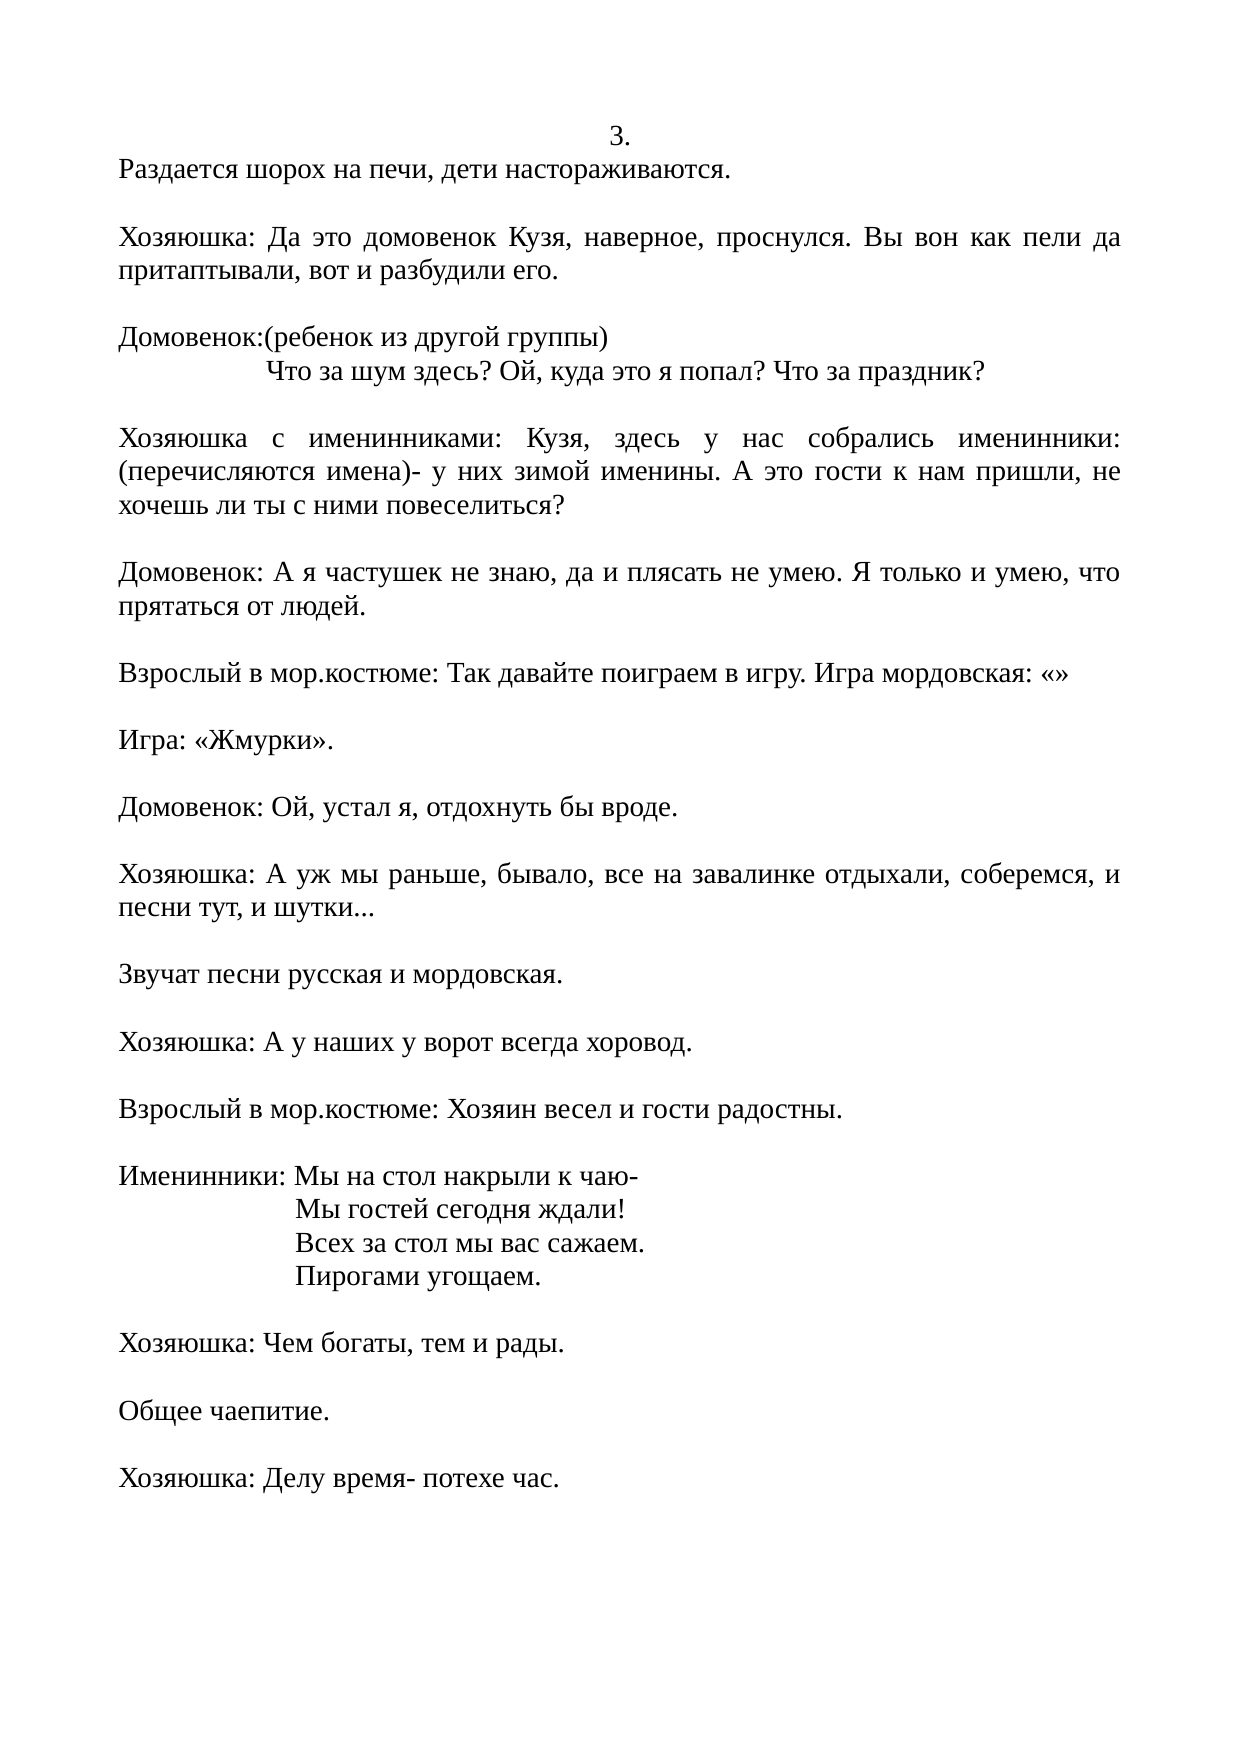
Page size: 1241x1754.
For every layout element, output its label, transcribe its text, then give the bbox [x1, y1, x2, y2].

text Хозяюшка: Да это домовенок Кузя, наверное, проснулся. Вы вон как пели да притаптывали, вот и разбудили его. [118, 219, 1122, 286]
text Домовенок:(ребенок из другой группы) [118, 319, 1122, 353]
text Раздается шорох на печи, дети настораживаются. [118, 152, 1122, 185]
text Хозяюшка с именинниками: Кузя, здесь у нас собрались именинники: (перечисляются имена)- у них зимой именины. А это гости к нам пришли, не хочешь ли ты с ними повеселиться? [118, 420, 1122, 521]
text Именинники: Мы на стол накрыли к чаю- [118, 1158, 1122, 1191]
text Всех за стол мы вас сажаем. [118, 1225, 1122, 1258]
text Общее чаепитие. [118, 1393, 1122, 1426]
text Домовенок: А я частушек не знаю, да и плясать не умею. Я только и умею, что прятаться от людей. [118, 554, 1122, 621]
text Что за шум здесь? Ой, куда это я попал? Что за праздник? [118, 353, 1122, 386]
text Домовенок: Ой, устал я, отдохнуть бы вроде. [118, 789, 1122, 822]
text Пирогами угощаем. [118, 1258, 1122, 1292]
text Игра: «Жмурки». [118, 722, 1122, 755]
text Хозяюшка: А у наших у ворот всегда хоровод. [118, 1024, 1122, 1057]
text Хозяюшка: Делу время- потехе час. [118, 1460, 1122, 1493]
text Хозяюшка: А уж мы раньше, бывало, все на завалинке отдыхали, соберемся, и песни тут, и шутки... [118, 856, 1122, 923]
text Звучат песни русская и мордовская. [118, 957, 1122, 990]
text Хозяюшка: Чем богаты, тем и рады. [118, 1326, 1122, 1359]
text Взрослый в мор.костюме: Хозяин весел и гости радостны. [118, 1091, 1122, 1124]
text Взрослый в мор.костюме: Так давайте поиграем в игру. Игра мордовская: «» [118, 655, 1122, 688]
text Мы гостей сегодня ждали! [118, 1191, 1122, 1225]
text 3. [118, 118, 1122, 152]
